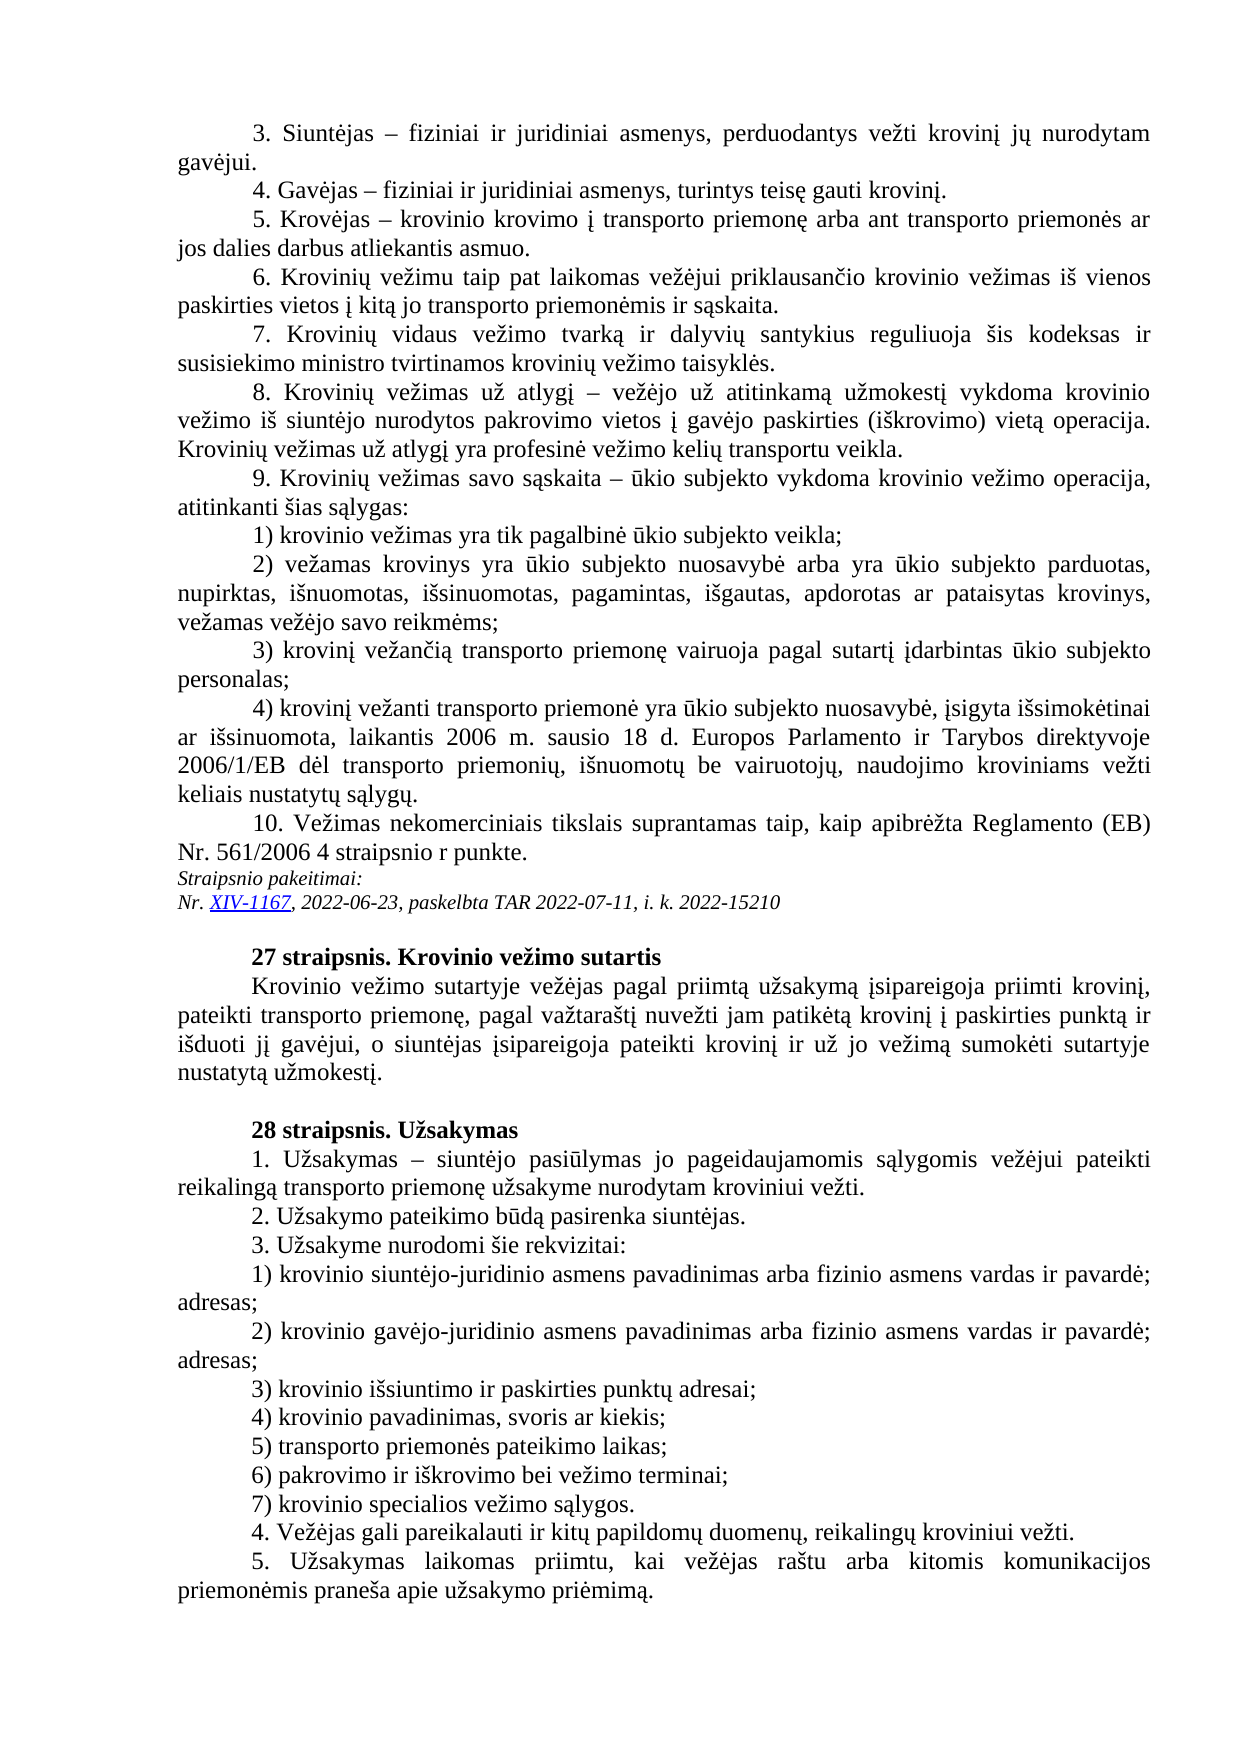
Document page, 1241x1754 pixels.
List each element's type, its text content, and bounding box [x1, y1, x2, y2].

text Straipsnio pakeitimai: [177, 866, 1152, 890]
text 6. Krovinių vežimu taip pat laikomas vežėjui priklausančio krovinio vežimas iš vienos paskirties vietos į kitą jo transporto priemonėmis ir sąskaita. [177, 262, 1152, 319]
text 6) pakrovimo ir iškrovimo bei vežimo terminai; [177, 1460, 1152, 1489]
text Nr. XIV-1167, 2022-06-23, paskelbta TAR 2022-07-11, i. k. 2022-15210 [177, 890, 1152, 914]
text 7. Krovinių vidaus vežimo tvarką ir dalyvių santykius reguliuoja šis kodeksas ir susisiekimo ministro tvirtinamos krovinių vežimo taisyklės. [177, 319, 1152, 377]
text 5. Krovėjas – krovinio krovimo į transporto priemonę arba ant transporto priemonės ar jos dalies darbus atliekantis asmuo. [177, 204, 1152, 262]
text 2) krovinio gavėjo-juridinio asmens pavadinimas arba fizinio asmens vardas ir pavardė; adresas; [177, 1316, 1152, 1374]
text 4) krovinio pavadinimas, svoris ar kiekis; [177, 1402, 1152, 1431]
text Krovinio vežimo sutartyje vežėjas pagal priimtą užsakymą įsipareigoja priimti krovinį, pateikti transporto priemonę, pagal važtaraštį nuvežti jam patikėtą krovinį į paskirties punktą ir išduoti jį gavėjui, o siuntėjas įsipareigoja pateikti krovinį ir už jo vežimą sumokėti sutartyje nustatytą užmokestį. [177, 971, 1152, 1086]
text 3. Siuntėjas – fiziniai ir juridiniai asmenys, perduodantys vežti krovinį jų nurodytam gavėjui. [177, 118, 1152, 176]
text 1) krovinio siuntėjo-juridinio asmens pavadinimas arba fizinio asmens vardas ir pavardė; adresas; [177, 1259, 1152, 1316]
text 3. Užsakyme nurodomi šie rekvizitai: [177, 1230, 1152, 1259]
text 2) vežamas krovinys yra ūkio subjekto nuosavybė arba yra ūkio subjekto parduotas, nupirktas, išnuomotas, išsinuomotas, pagamintas, išgautas, apdorotas ar pataisytas krovinys, vežamas vežėjo savo reikmėms; [177, 549, 1152, 636]
text 3) krovinį vežančią transporto priemonę vairuoja pagal sutartį įdarbintas ūkio subjekto personalas; [177, 636, 1152, 693]
text 5. Užsakymas laikomas priimtu, kai vežėjas raštu arba kitomis komunikacijos priemonėmis praneša apie užsakymo priėmimą. [177, 1546, 1152, 1604]
text 2. Užsakymo pateikimo būdą pasirenka siuntėjas. [177, 1201, 1152, 1230]
text 28 straipsnis. Užsakymas [177, 1115, 1152, 1144]
text 4) krovinį vežanti transporto priemonė yra ūkio subjekto nuosavybė, įsigyta išsimokėtinai ar išsinuomota, laikantis 2006 m. sausio 18 d. Europos Parlamento ir Tarybos direktyvoje 2006/1/EB dėl transporto priemonių, išnuomotų be vairuotojų, naudojimo kroviniams vežti keliais nustatytų sąlygų. [177, 693, 1152, 808]
text 5) transporto priemonės pateikimo laikas; [177, 1431, 1152, 1460]
text 3) krovinio išsiuntimo ir paskirties punktų adresai; [177, 1374, 1152, 1402]
text 4. Vežėjas gali pareikalauti ir kitų papildomų duomenų, reikalingų kroviniui vežti. [177, 1517, 1152, 1546]
text 1. Užsakymas – siuntėjo pasiūlymas jo pageidaujamomis sąlygomis vežėjui pateikti reikalingą transporto priemonę užsakyme nurodytam kroviniui vežti. [177, 1144, 1152, 1201]
text 27 straipsnis. Krovinio vežimo sutartis [177, 942, 1152, 971]
text 10. Vežimas nekomerciniais tikslais suprantamas taip, kaip apibrėžta Reglamento (EB) Nr. 561/2006 4 straipsnio r punkte. [177, 808, 1152, 866]
text 7) krovinio specialios vežimo sąlygos. [177, 1489, 1152, 1517]
text 8. Krovinių vežimas už atlygį – vežėjo už atitinkamą užmokestį vykdoma krovinio vežimo iš siuntėjo nurodytos pakrovimo vietos į gavėjo paskirties (iškrovimo) vietą operacija. Krovinių vežimas už atlygį yra profesinė vežimo kelių transportu veikla. [177, 377, 1152, 463]
text 1) krovinio vežimas yra tik pagalbinė ūkio subjekto veikla; [177, 521, 1152, 549]
text 9. Krovinių vežimas savo sąskaita – ūkio subjekto vykdoma krovinio vežimo operacija, atitinkanti šias sąlygas: [177, 463, 1152, 521]
text 4. Gavėjas – fiziniai ir juridiniai asmenys, turintys teisę gauti krovinį. [177, 176, 1152, 204]
